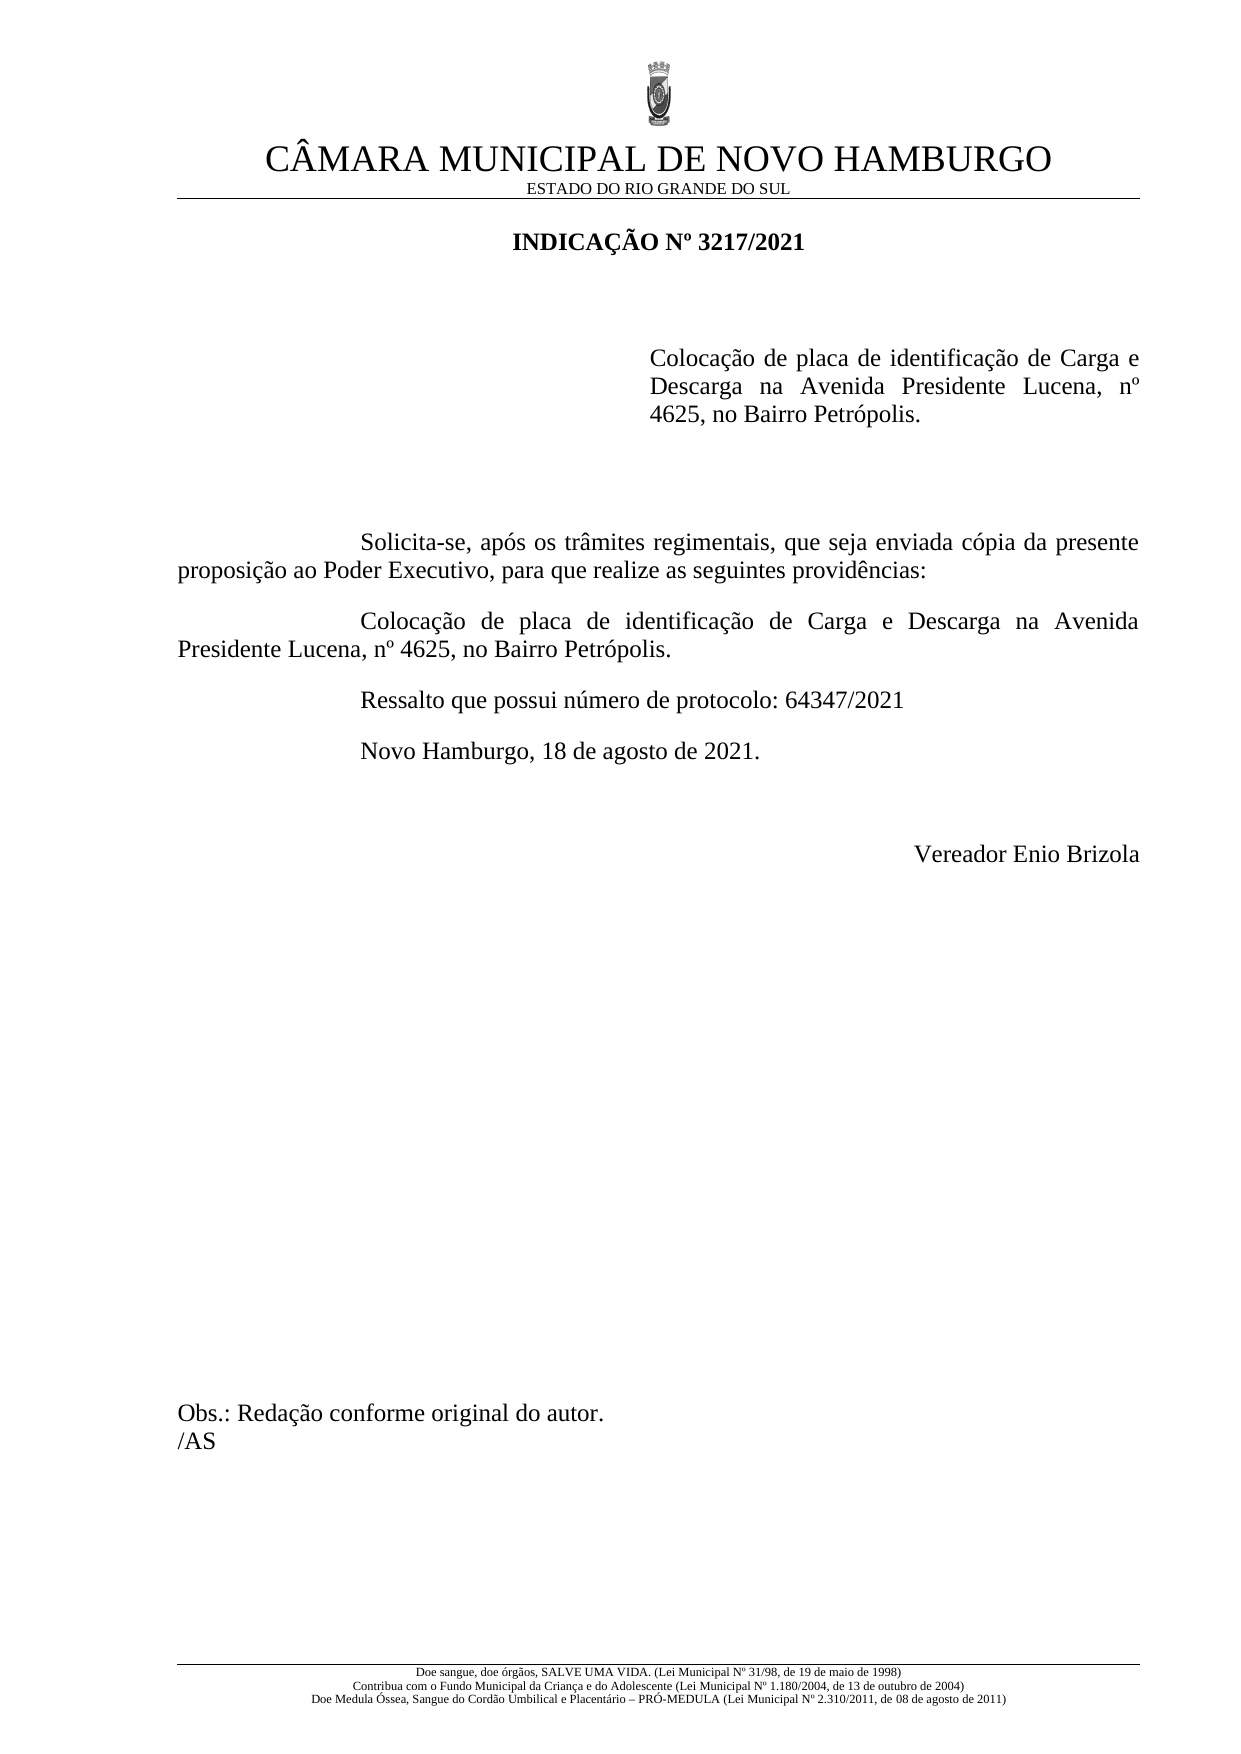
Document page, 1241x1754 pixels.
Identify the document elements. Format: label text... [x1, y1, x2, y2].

text Solicita-se, após os trâmites regimentais, que seja enviada cópia da presente proposição ao Poder Executivo, para que realize as seguintes providências: [177, 528, 1140, 583]
text Colocação de placa de identificação de Carga e Descarga na Avenida Presidente Lucena, nº 4625, no Bairro Petrópolis. [177, 607, 1140, 662]
text Novo Hamburgo, 18 de agosto de 2021. [177, 737, 1140, 765]
text INDICAÇÃO Nº 3217/2021 [177, 228, 1140, 256]
text Colocação de placa de identificação de Carga e Descarga na Avenida Presidente Lucena, nº 4625, no Bairro Petrópolis. [649, 344, 1140, 428]
text Ressalto que possui número de protocolo: 64347/2021 [177, 686, 1140, 714]
text /AS [177, 1427, 1140, 1455]
text Obs.: Redação conforme original do autor. [177, 1399, 1140, 1427]
text Vereador Enio Brizola [177, 840, 1140, 867]
